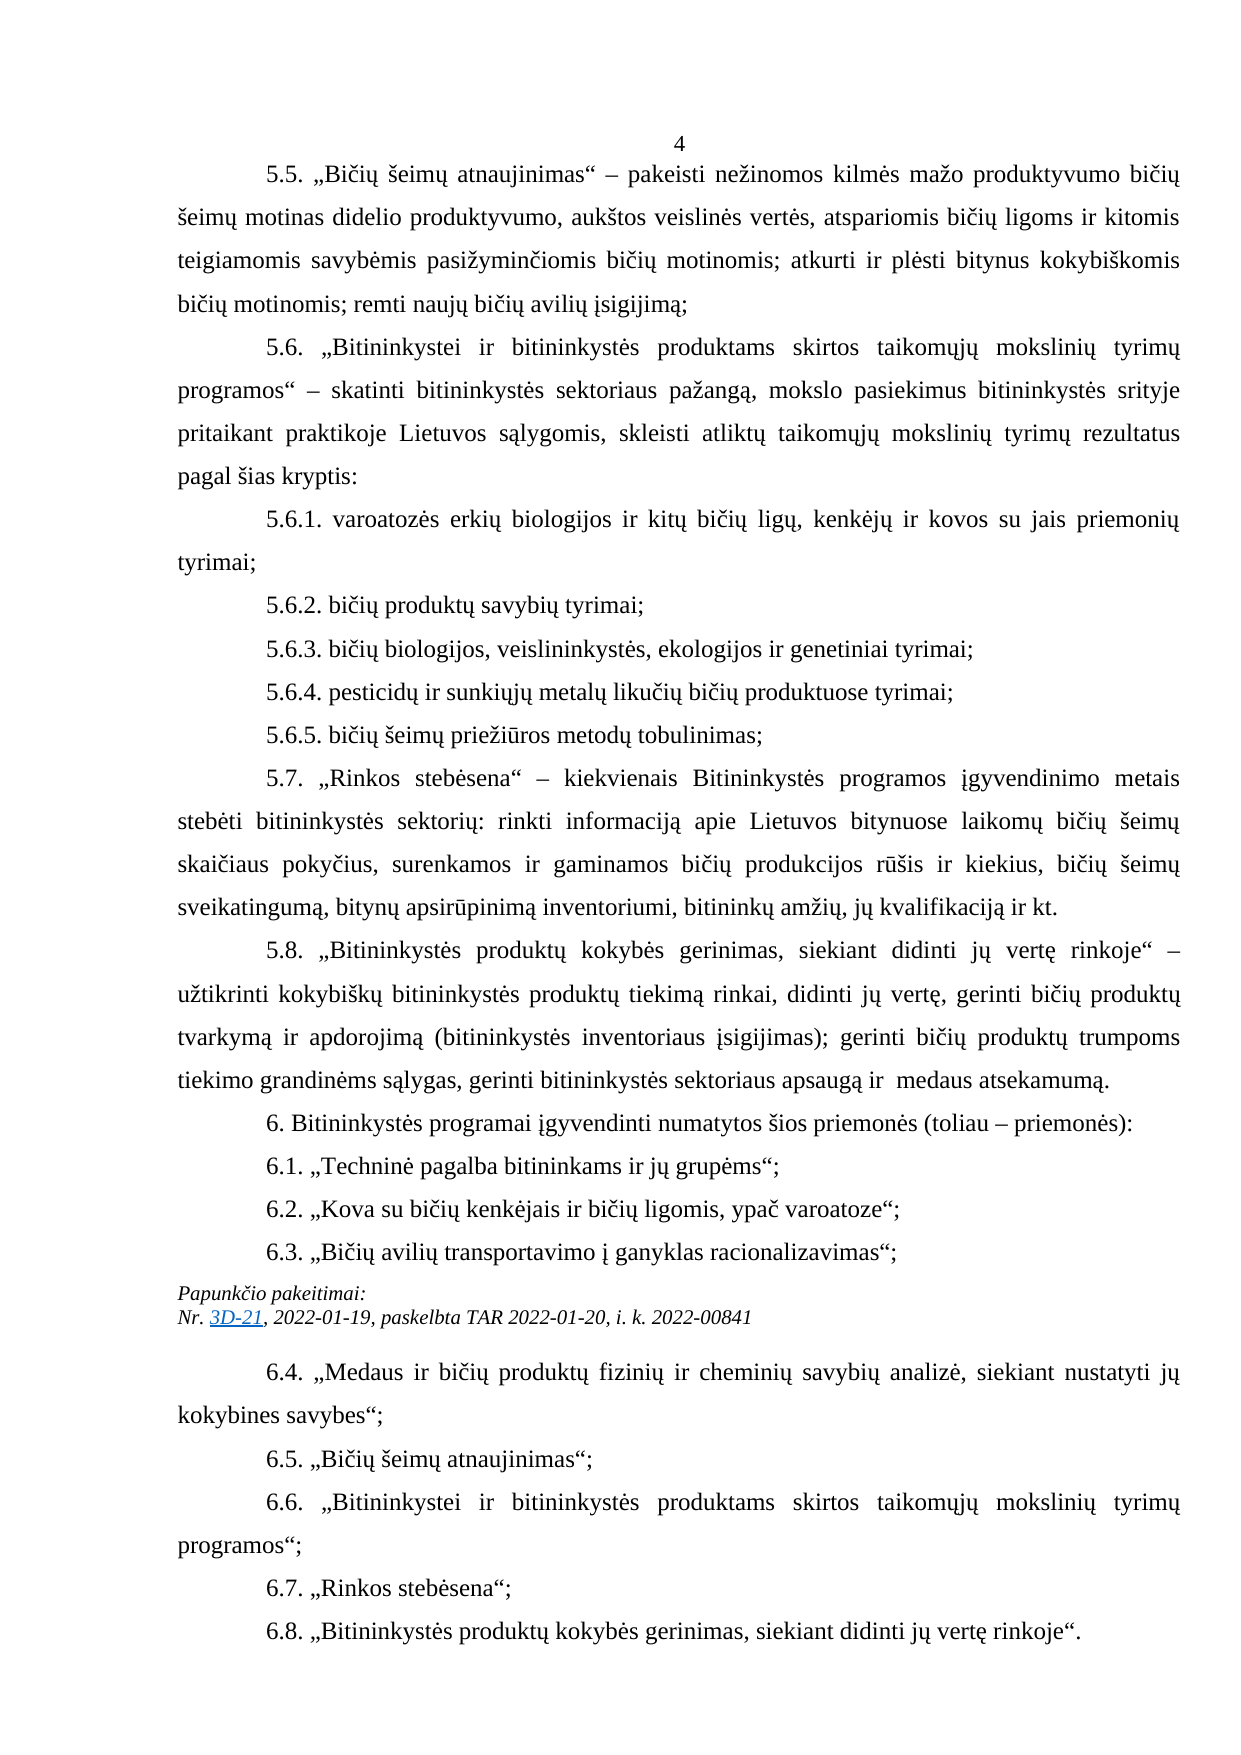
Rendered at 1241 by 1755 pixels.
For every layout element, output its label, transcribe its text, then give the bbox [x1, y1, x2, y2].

text 6. Bitininkystės programai įgyvendinti numatytos šios priemonės (toliau – priemonės): [177, 1108, 1181, 1137]
text 6.4. „Medaus ir bičių produktų fizinių ir cheminių savybių analizė, siekiant nustatyti jų kokybines savybes“; [177, 1357, 1181, 1429]
text 5.8. „Bitininkystės produktų kokybės gerinimas, siekiant didinti jų vertę rinkoje“ – užtikrinti kokybiškų bitininkystės produktų tiekimą rinkai, didinti jų vertę, gerinti bičių produktų tvarkymą ir apdorojimą (bitininkystės inventoriaus įsigijimas); gerinti bičių produktų trumpoms tiekimo grandinėms sąlygas, gerinti bitininkystės sektoriaus apsaugą ir medaus atsekamumą. [177, 936, 1181, 1094]
text 5.7. „Rinkos stebėsena“ – kiekvienais Bitininkystės programos įgyvendinimo metais stebėti bitininkystės sektorių: rinkti informaciją apie Lietuvos bitynuose laikomų bičių šeimų skaičiaus pokyčius, surenkamos ir gaminamos bičių produkcijos rūšis ir kiekius, bičių šeimų sveikatingumą, bitynų apsirūpinimą inventoriumi, bitininkų amžių, jų kvalifikaciją ir kt. [177, 763, 1181, 921]
text 5.6.1. varoatozės erkių biologijos ir kitų bičių ligų, kenkėjų ir kovos su jais priemonių tyrimai; [177, 504, 1181, 576]
text 5.6.2. bičių produktų savybių tyrimai; [177, 591, 1181, 619]
text 6.6. „Bitininkystei ir bitininkystės produktams skirtos taikomųjų mokslinių tyrimų programos“; [177, 1487, 1181, 1559]
text 6.5. „Bičių šeimų atnaujinimas“; [177, 1444, 1181, 1472]
text Nr. 3D-21, 2022-01-19, paskelbta TAR 2022-01-20, i. k. 2022-00841 [177, 1305, 1181, 1329]
text 5.6.3. bičių biologijos, veislininkystės, ekologijos ir genetiniai tyrimai; [177, 634, 1181, 662]
text 5.6. „Bitininkystei ir bitininkystės produktams skirtos taikomųjų mokslinių tyrimų programos“ – skatinti bitininkystės sektoriaus pažangą, mokslo pasiekimus bitininkystės srityje pritaikant praktikoje Lietuvos sąlygomis, skleisti atliktų taikomųjų mokslinių tyrimų rezultatus pagal šias kryptis: [177, 332, 1181, 490]
text 5.6.5. bičių šeimų priežiūros metodų tobulinimas; [177, 720, 1181, 749]
text 6.8. „Bitininkystės produktų kokybės gerinimas, siekiant didinti jų vertę rinkoje“. [177, 1616, 1181, 1645]
text 6.1. „Techninė pagalba bitininkams ir jų grupėms“; [177, 1151, 1181, 1180]
text 6.3. „Bičių avilių transportavimo į ganyklas racionalizavimas“; [177, 1237, 1181, 1266]
text 5.6.4. pesticidų ir sunkiųjų metalų likučių bičių produktuose tyrimai; [177, 677, 1181, 706]
text 6.2. „Kova su bičių kenkėjais ir bičių ligomis, ypač varoatoze“; [177, 1194, 1181, 1223]
text Papunkčio pakeitimai: [177, 1281, 1181, 1305]
text 6.7. „Rinkos stebėsena“; [177, 1573, 1181, 1602]
text 5.5. „Bičių šeimų atnaujinimas“ – pakeisti nežinomos kilmės mažo produktyvumo bičių šeimų motinas didelio produktyvumo, aukštos veislinės vertės, atspariomis bičių ligoms ir kitomis teigiamomis savybėmis pasižyminčiomis bičių motinomis; atkurti ir plėsti bitynus kokybiškomis bičių motinomis; remti naujų bičių avilių įsigijimą; [177, 159, 1181, 317]
